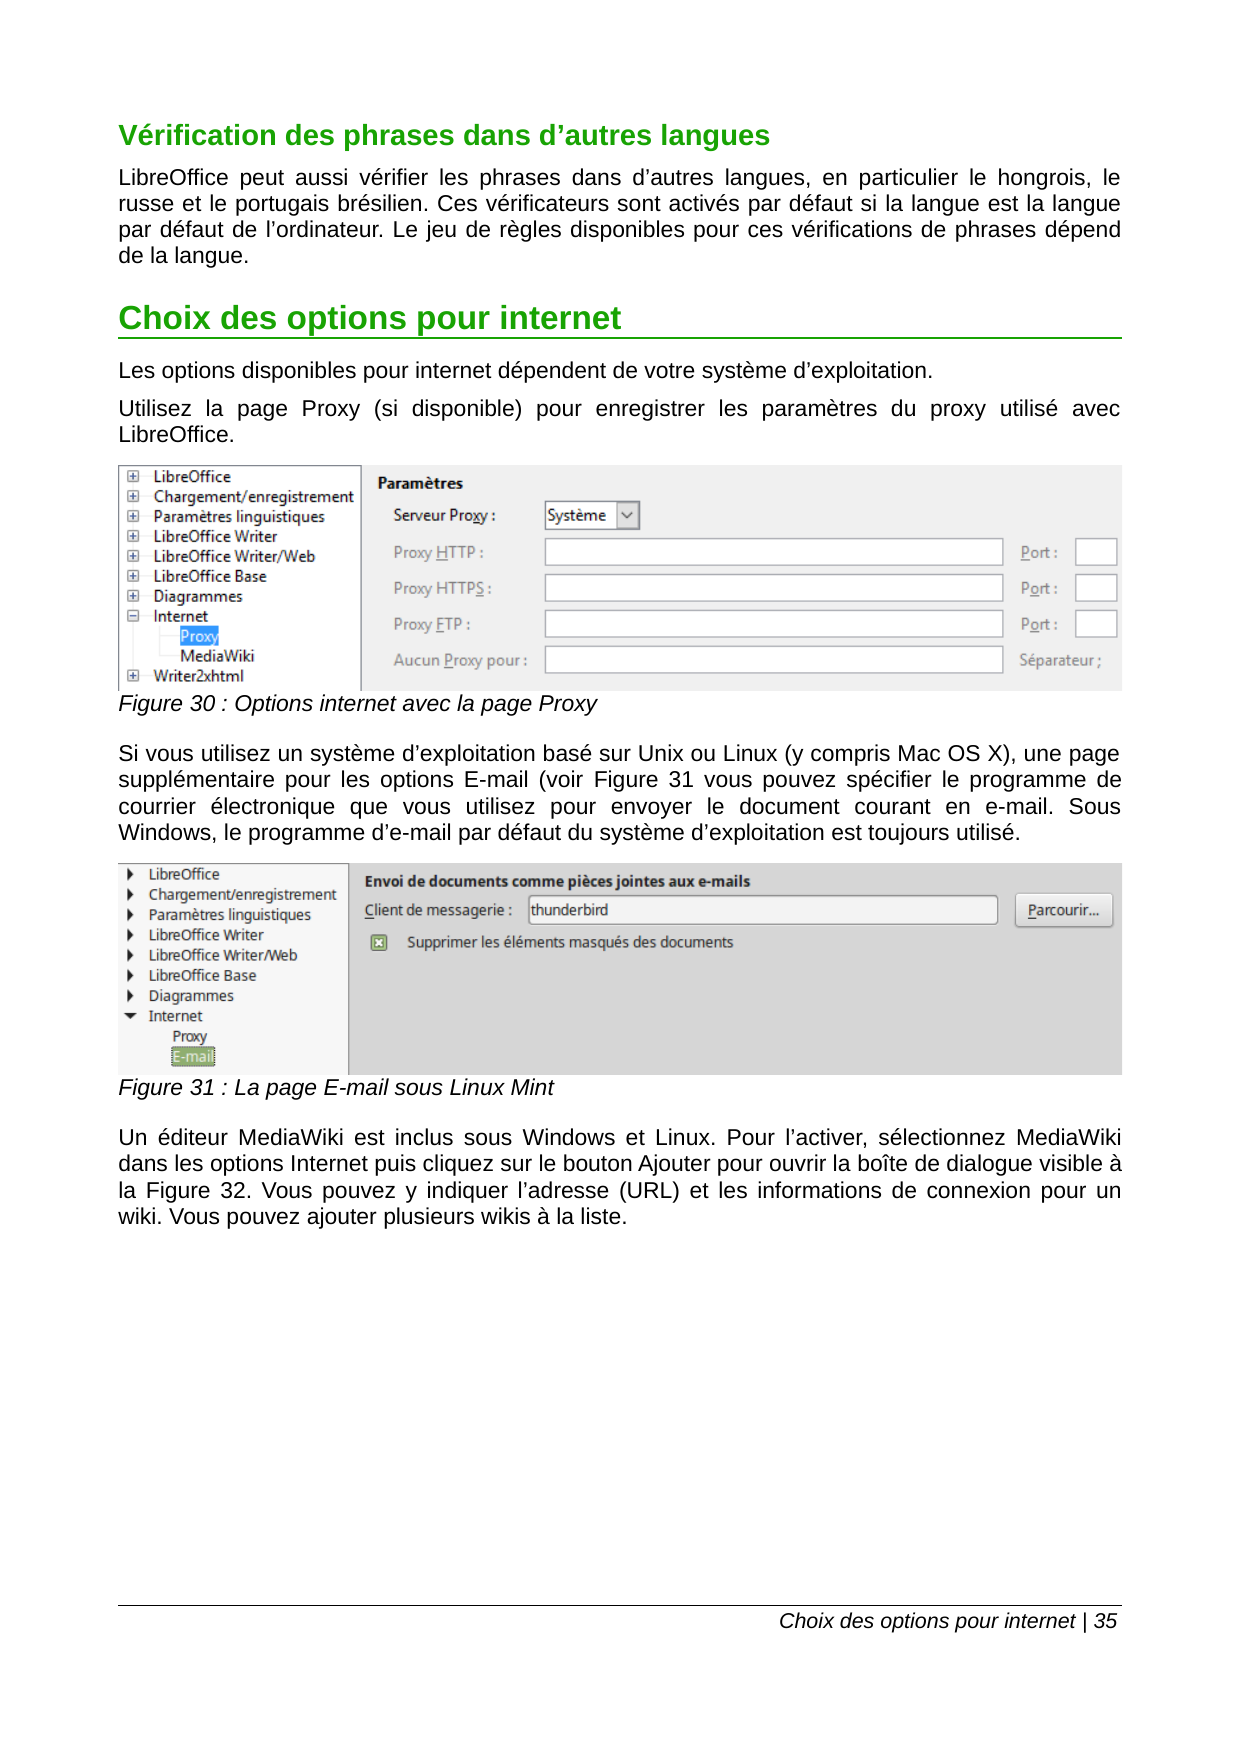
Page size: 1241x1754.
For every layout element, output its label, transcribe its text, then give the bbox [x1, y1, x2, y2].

text Figure 30 : Options internet avec la page Proxy [118, 691, 1122, 717]
subtitle Choix des options pour internet [118, 298, 1122, 337]
picture [118, 465, 1123, 691]
text Un éditeur MediaWiki est inclus sous Windows et Linux. Pour l’activer, sélectionnez MediaWiki dans les options Internet puis cliquez sur le bouton Ajouter pour ouvrir la boîte de dialogue visible à la Figure 32. Vous pouvez y indiquer l’adresse (URL) et les informations de connexion pour un wiki. Vous pouvez ajouter plusieurs wikis à la liste. [118, 1124, 1122, 1229]
picture [118, 863, 1123, 1075]
subtitle Vérification des phrases dans d’autres langues [118, 118, 1122, 152]
text Si vous utilisez un système d’exploitation basé sur Unix ou Linux (y compris Mac OS X), une page supplémentaire pour les options E-mail (voir Figure 31 vous pouvez spécifier le programme de courrier électronique que vous utilisez pour envoyer le document courant en e-mail. Sous Windows, le programme d’e-mail par défaut du système d’exploitation est toujours utilisé. [118, 740, 1122, 846]
text LibreOffice peut aussi vérifier les phrases dans d’autres langues, en particulier le hongrois, le russe et le portugais brésilien. Ces vérificateurs sont activés par défaut si la langue est la langue par défaut de l’ordinateur. Le jeu de règles disponibles pour ces vérifications de phrases dépend de la langue. [118, 163, 1122, 269]
text Les options disponibles pour internet dépendent de votre système d’exploitation. [118, 357, 1122, 383]
text Utilisez la page Proxy (si disponible) pour enregistrer les paramètres du proxy utilisé avec LibreOffice. [118, 395, 1122, 447]
text Figure 31 : La page E-mail sous Linux Mint [118, 1075, 1122, 1101]
